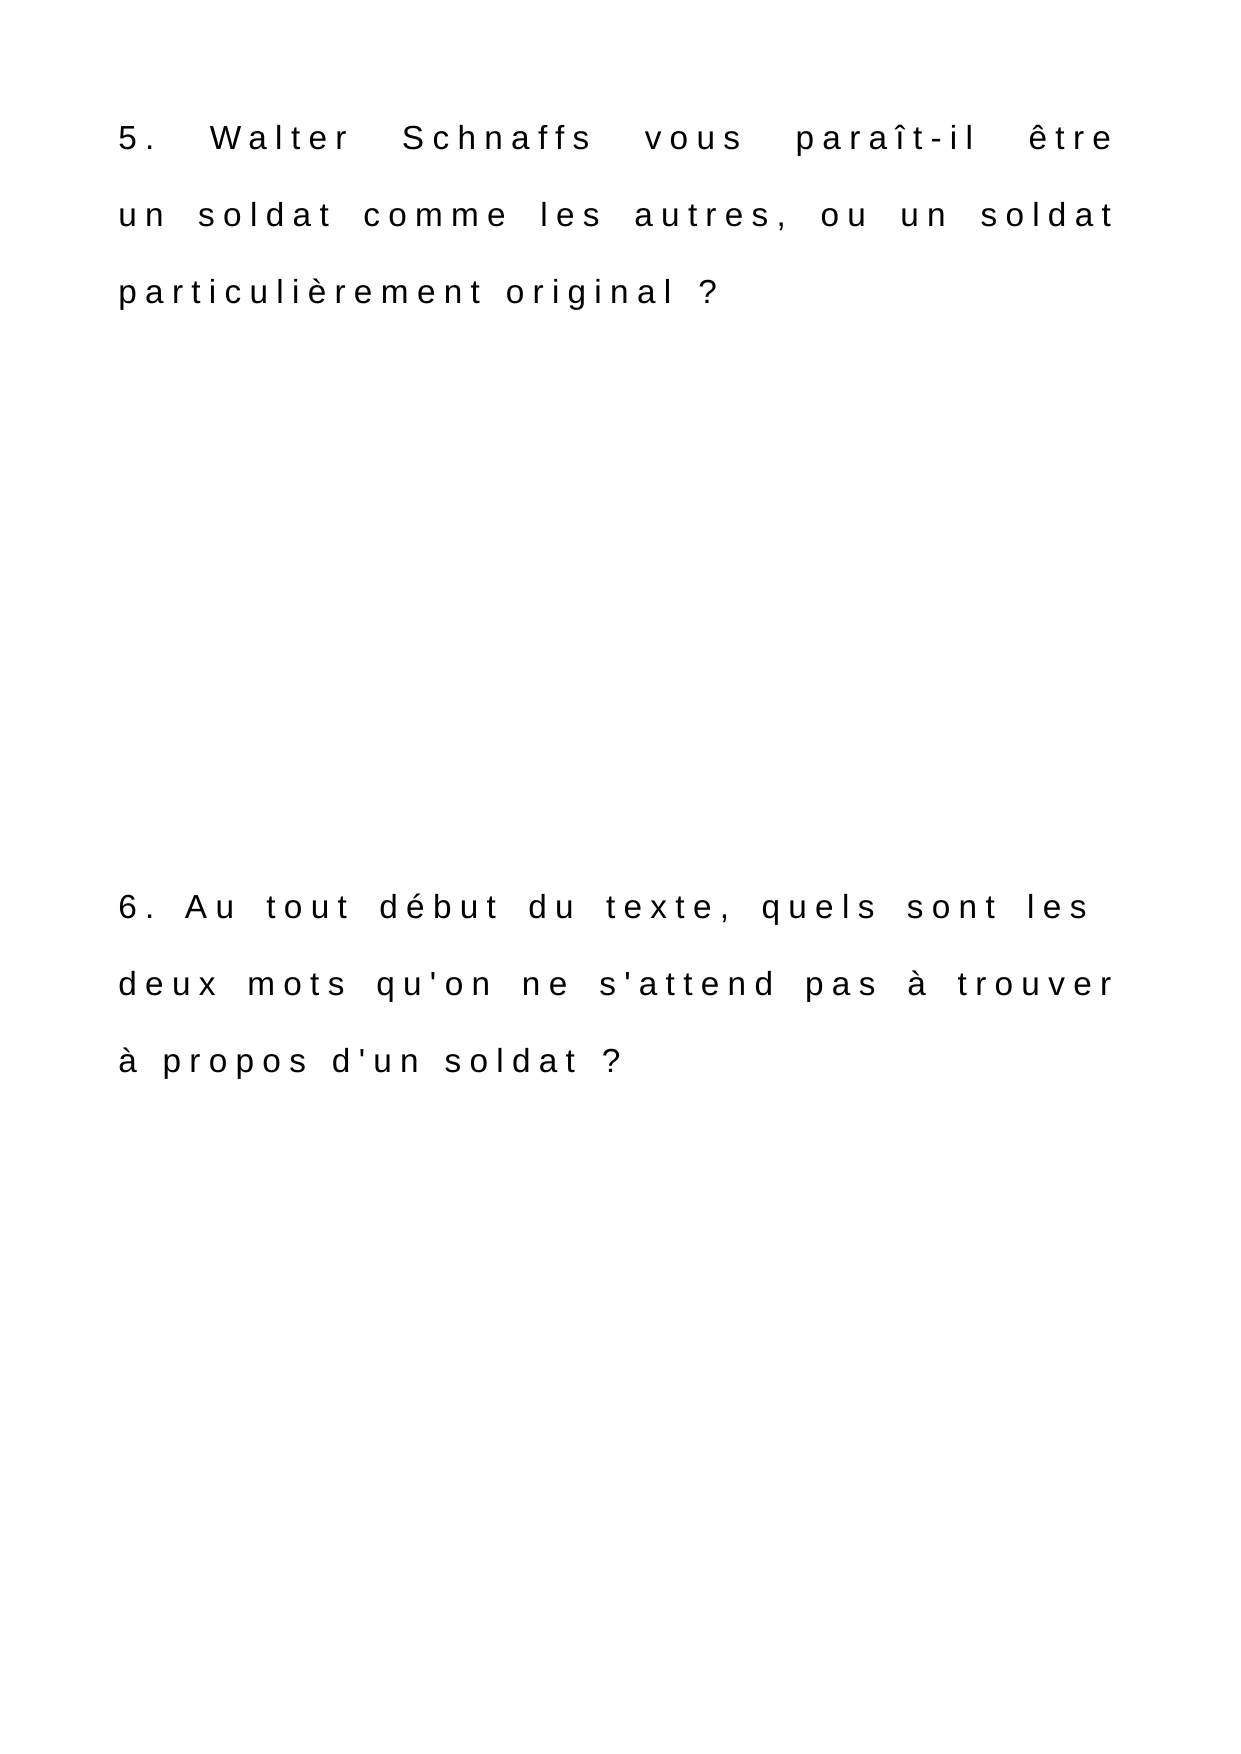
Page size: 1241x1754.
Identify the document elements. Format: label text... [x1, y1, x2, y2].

text 5. Walter Schnaffs vous paraît-il être un soldat comme les autres, ou un soldat particulièrement original ? [118, 118, 1121, 310]
text 6. Au tout début du texte, quels sont les deux mots qu'on ne s'attend pas à trouver à propos d'un soldat ? [118, 887, 1121, 1079]
